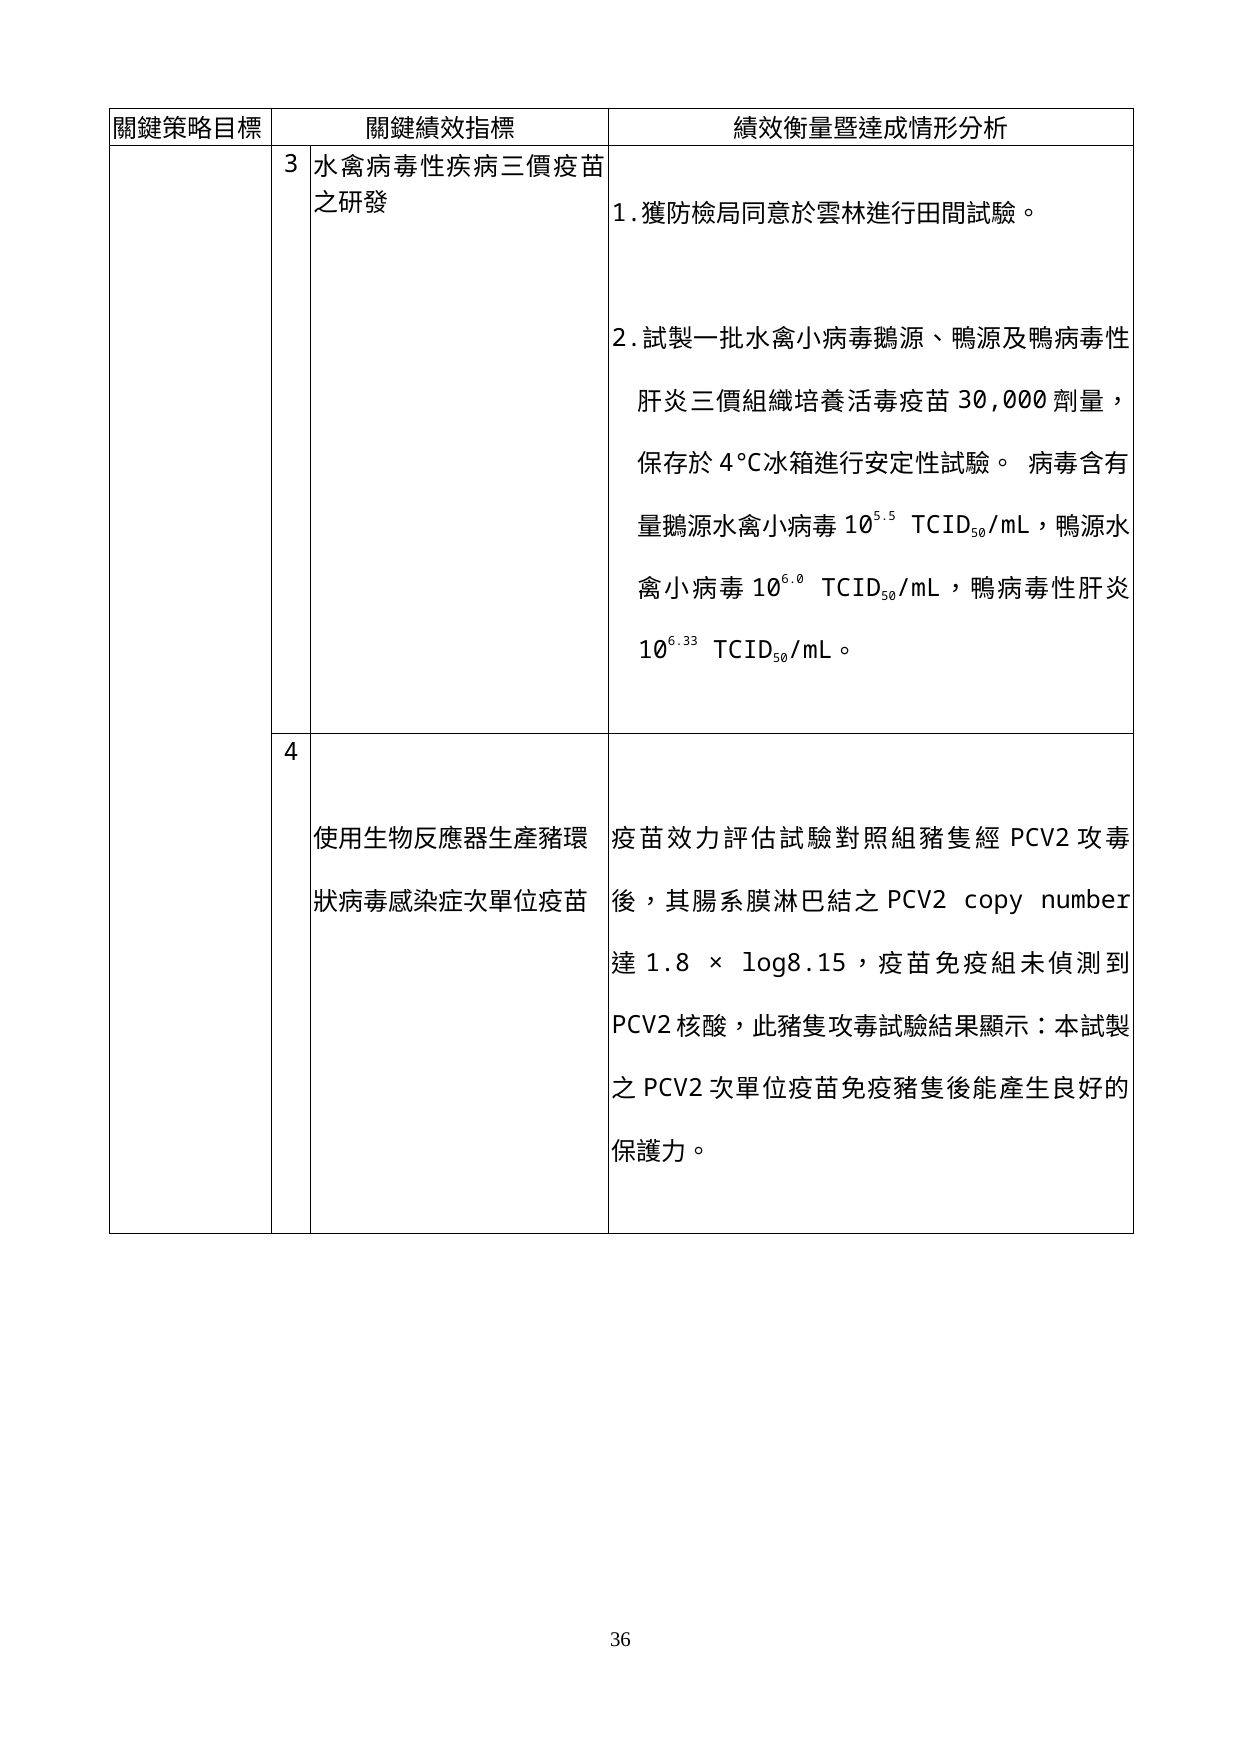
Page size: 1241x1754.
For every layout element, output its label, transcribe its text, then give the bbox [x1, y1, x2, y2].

table_header 關鍵策略目標 [110, 109, 271, 145]
table_cell 4 [272, 734, 310, 1233]
table_header 績效衡量暨達成情形分析 [609, 109, 1133, 145]
table_cell [110, 146, 271, 1233]
table_cell 1.獲防檢局同意於雲林進行田間試驗。 2.試製一批水禽小病毒鵝源、鴨源及鴨病毒性肝炎三價組織培養活毒疫苗30,000劑量，保存於4℃冰箱進行安定性試驗。 病毒含有量鵝源水禽小病毒105.5 TCID50/mL，鴨源水禽小病毒106.0 TCID50/mL，鴨病毒性肝炎106.33 TCID50/mL。 [609, 146, 1133, 733]
table_cell 疫苗效力評估試驗對照組豬隻經PCV2攻毒後，其腸系膜淋巴結之PCV2 copy number達1.8 × log8.15，疫苗免疫組未偵測到PCV2核酸，此豬隻攻毒試驗結果顯示：本試製之PCV2次單位疫苗免疫豬隻後能產生良好的保護力。 [609, 734, 1133, 1233]
table_cell 水禽病毒性疾病三價疫苗之研發 [311, 146, 608, 733]
table_cell 使用生物反應器生產豬環狀病毒感染症次單位疫苗 [311, 734, 608, 1233]
table_header 關鍵績效指標 [272, 109, 608, 145]
table_cell 3 [272, 146, 310, 733]
